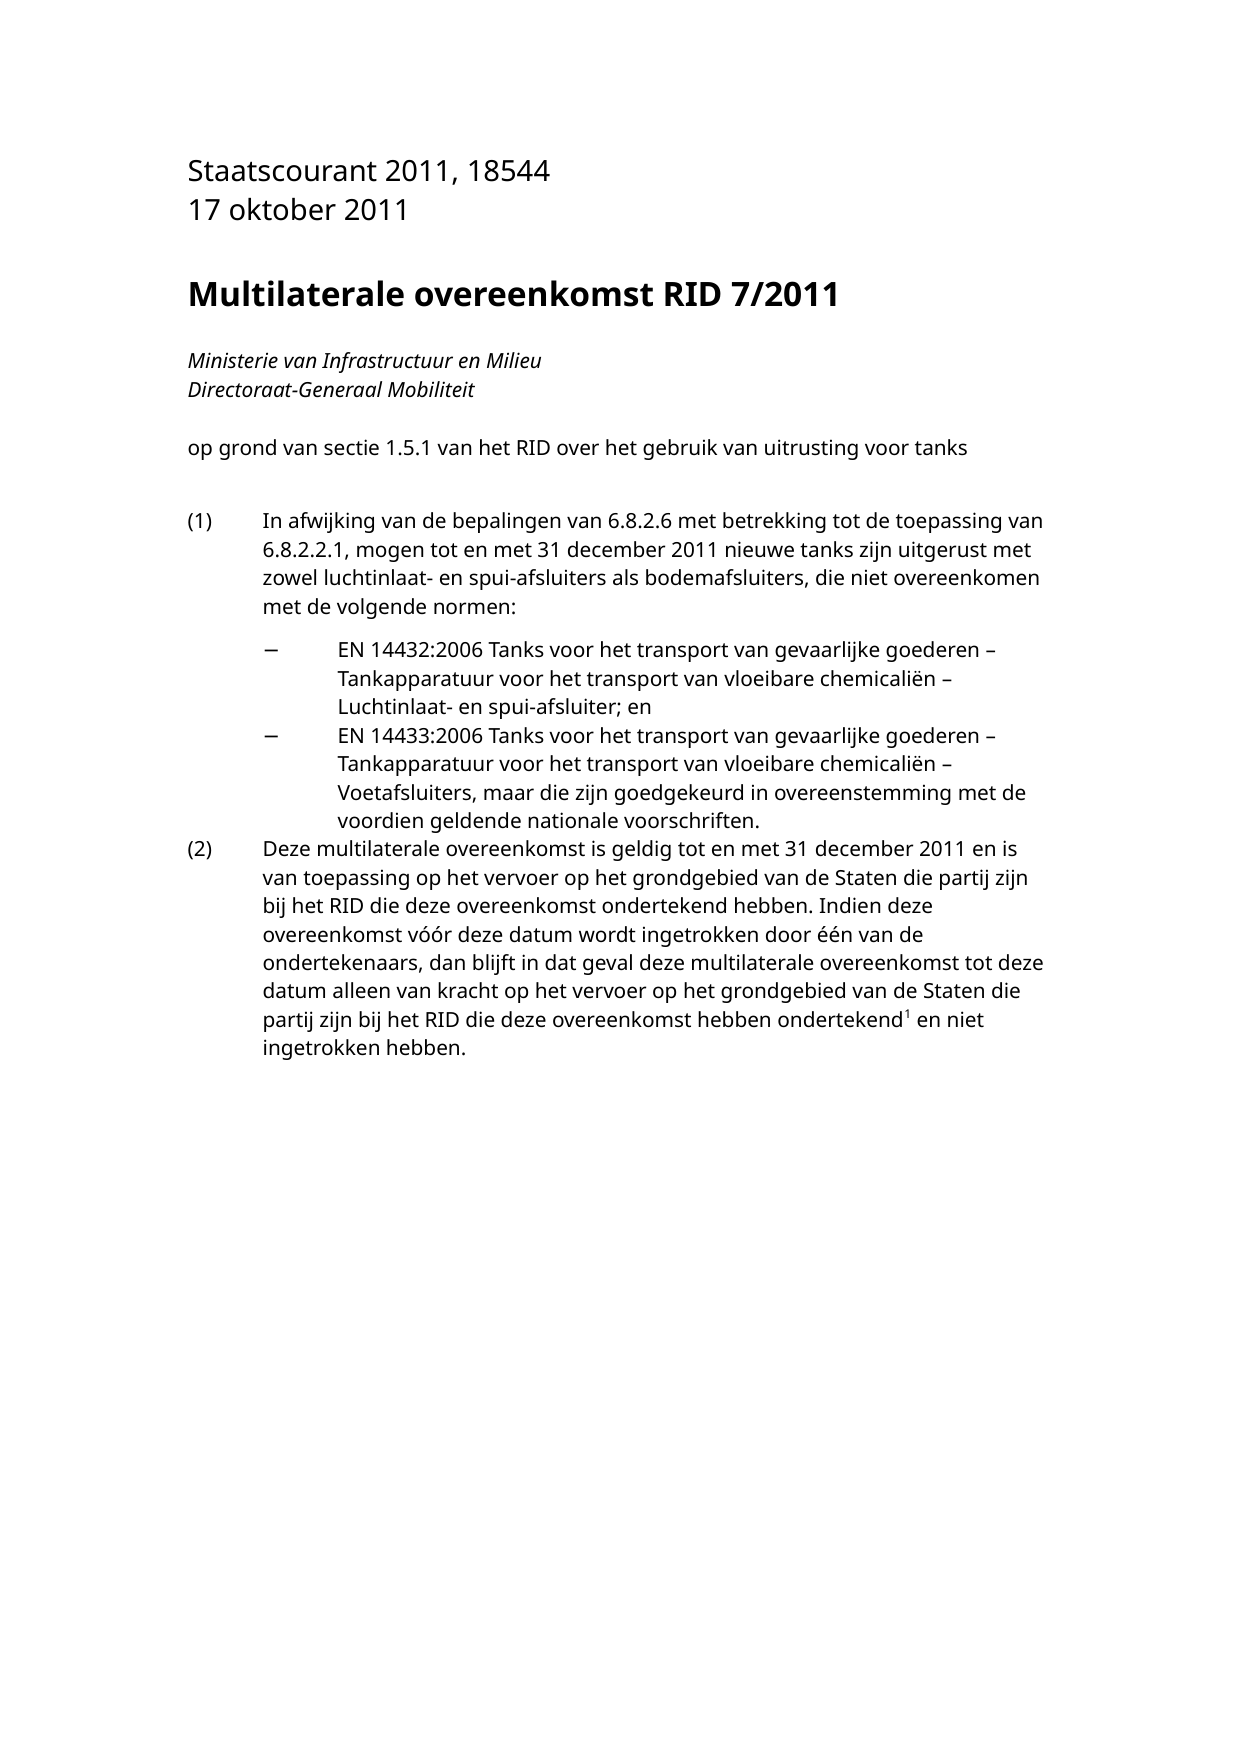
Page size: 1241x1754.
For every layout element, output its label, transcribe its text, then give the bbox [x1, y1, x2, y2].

list EN 14433:2006 Tanks voor het transport van gevaarlijke goederen – Tankapparatuur voor het transport van vloeibare chemicaliën – Voetafsluiters, maar die zijn goedgekeurd in overeenstemming met de voordien geldende nationale voorschriften. [262, 721, 1053, 834]
list EN 14432:2006 Tanks voor het transport van gevaarlijke goederen – Tankapparatuur voor het transport van vloeibare chemicaliën – Luchtinlaat- en spui-afsluiter; en [262, 635, 1053, 721]
text Staatscourant 2011, 18544 [187, 150, 1053, 190]
text Ministerie van Infrastructuur en Milieu [187, 346, 1053, 375]
list In afwijking van de bepalingen van 6.8.2.6 met betrekking tot de toepassing van 6.8.2.2.1, mogen tot en met 31 december 2011 nieuwe tanks zijn uitgerust met zowel luchtinlaat- en spui-afsluiters als bodemafsluiters, die niet overeenkomen met de volgende normen: [187, 507, 1053, 620]
subtitle Multilaterale overeenkomst RID 7/2011 [187, 271, 1053, 316]
text Directoraat-Generaal Mobiliteit [187, 375, 1053, 403]
list Deze multilaterale overeenkomst is geldig tot en met 31 december 2011 en is van toepassing op het vervoer op het grondgebied van de Staten die partij zijn bij het RID die deze overeenkomst ondertekend hebben. Indien deze overeenkomst vóór deze datum wordt ingetrokken door één van de ondertekenaars, dan blijft in dat geval deze multilaterale overeenkomst tot deze datum alleen van kracht op het vervoer op het grondgebied van de Staten die partij zijn bij het RID die deze overeenkomst hebben ondertekend en niet ingetrokken hebben. [187, 834, 1053, 1062]
text 17 oktober 2011 [187, 190, 1053, 229]
text op grond van sectie 1.5.1 van het RID over het gebruik van uitrusting voor tanks [187, 433, 1053, 462]
